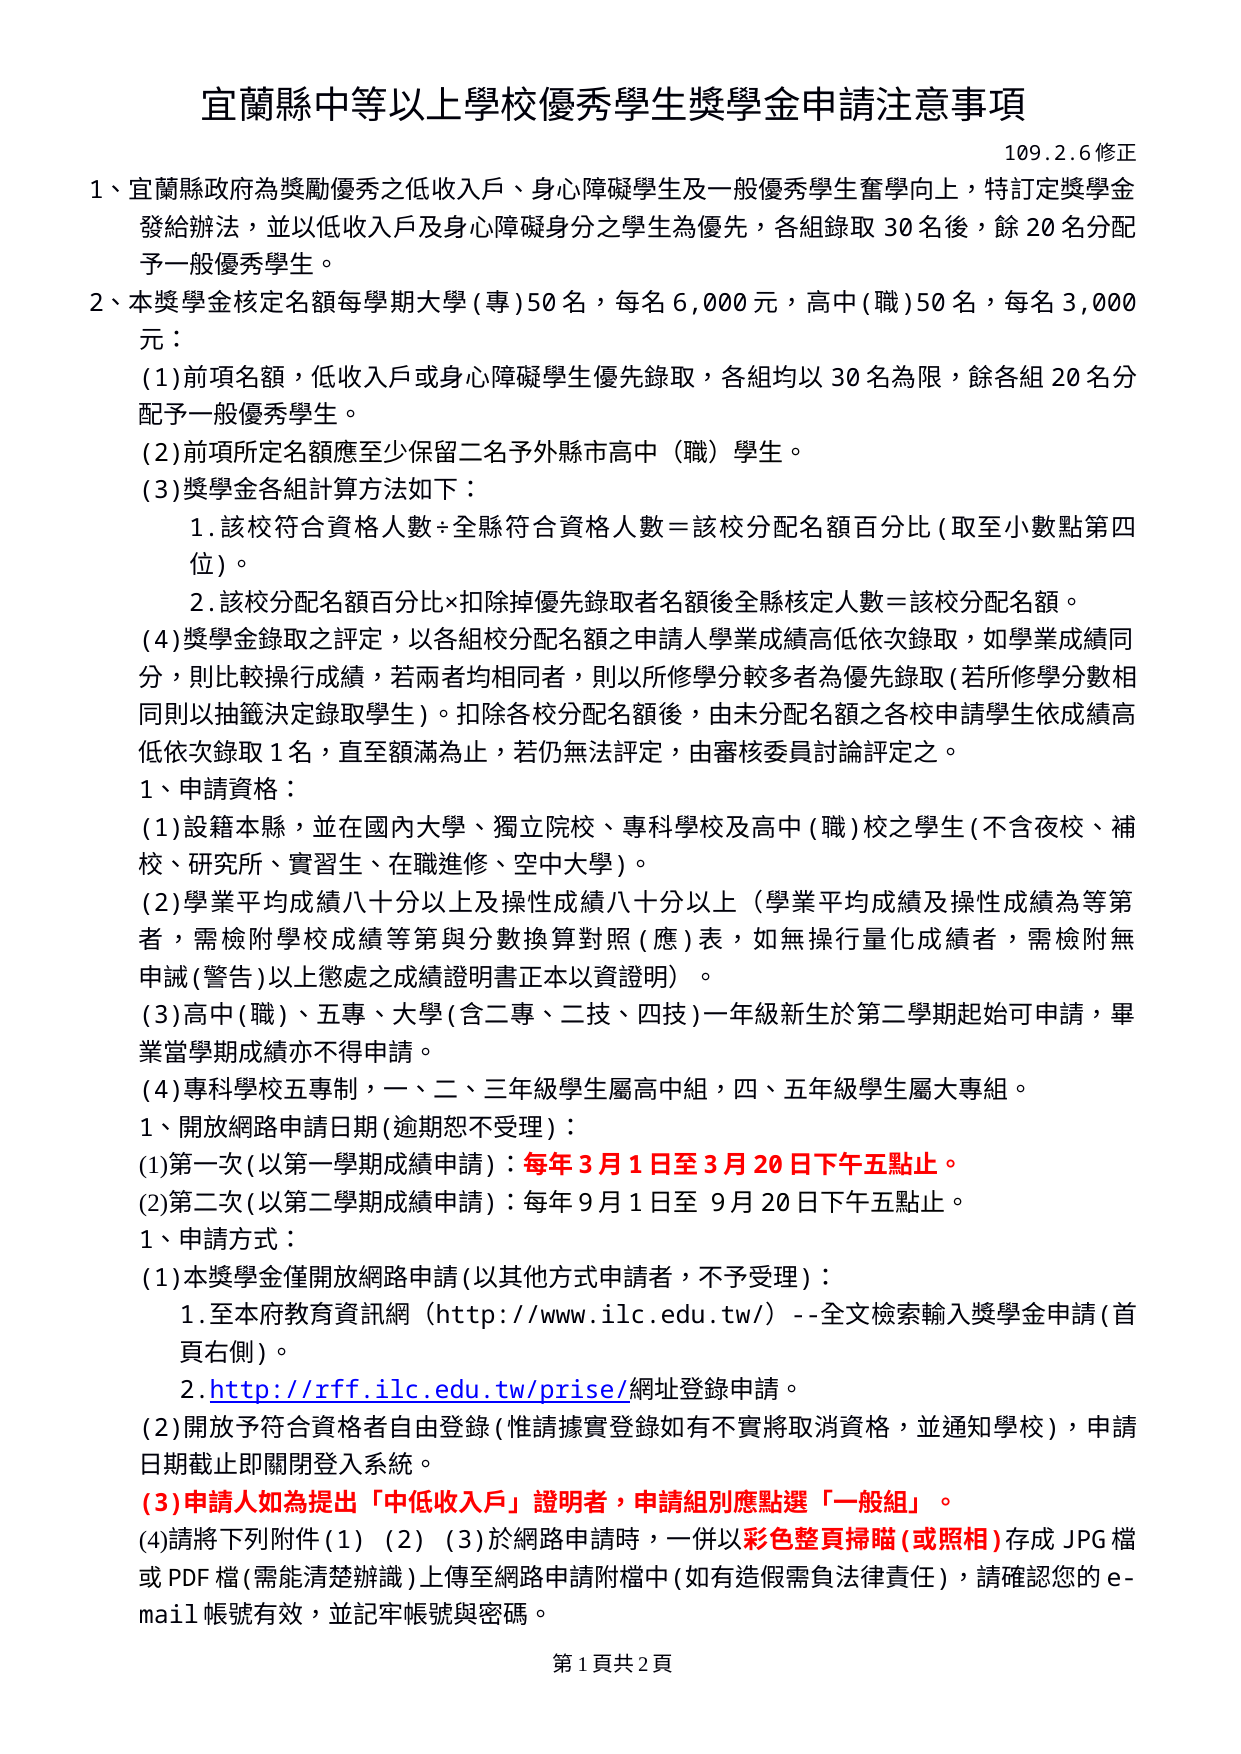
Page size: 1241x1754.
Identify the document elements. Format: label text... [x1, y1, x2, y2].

list 開放網路申請日期(逾期恕不受理)： [139, 1106, 1137, 1144]
list 開放予符合資格者自由登錄(惟請據實登錄如有不實將取消資格，並通知學校)，申請日期截止即關閉登入系統。 [139, 1406, 1137, 1481]
text 1.至本府教育資訊網（http://www.ilc.edu.tw/）--全文檢索輸入獎學金申請(首頁右側)。 [179, 1294, 1137, 1369]
list 申請方式： [139, 1219, 1137, 1256]
list 前項所定名額應至少保留二名予外縣市高中（職）學生。 [139, 431, 1137, 469]
list 專科學校五專制，一、二、三年級學生屬高中組，四、五年級學生屬大專組。 [139, 1069, 1137, 1106]
list 申請人如為提出「中低收入戶」證明者，申請組別應點選「一般組」。 [139, 1481, 1137, 1519]
list 申請資格： [139, 769, 1137, 806]
list 請將下列附件(1) (2) (3)於網路申請時，一併以彩色整頁掃瞄(或照相)存成JPG檔或PDF檔(需能清楚辦識)上傳至網路申請附檔中(如有造假需負法律責任)，請確認您的e-mail帳號有效，並記牢帳號與密碼。 [139, 1519, 1137, 1631]
text 109.2.6修正 [89, 129, 1137, 169]
list 宜蘭縣政府為獎勵優秀之低收入戶、身心障礙學生及一般優秀學生奮學向上，特訂定獎學金發給辦法，並以低收入戶及身心障礙身分之學生為優先，各組錄取30名後，餘20名分配予一般優秀學生。 [89, 169, 1137, 281]
list 設籍本縣，並在國內大學、獨立院校、專科學校及高中(職)校之學生(不含夜校、補校、研究所、實習生、在職進修、空中大學)。 [139, 806, 1137, 881]
text 2.該校分配名額百分比×扣除掉優先錄取者名額後全縣核定人數＝該校分配名額。 [189, 581, 1137, 619]
text 2.http://rff.ilc.edu.tw/prise/網址登錄申請。 [179, 1369, 1137, 1406]
text 1.該校符合資格人數÷全縣符合資格人數＝該校分配名額百分比(取至小數點第四位)。 [189, 506, 1137, 581]
list 獎學金各組計算方法如下： [139, 469, 1137, 506]
list 前項名額，低收入戶或身心障礙學生優先錄取，各組均以30名為限，餘各組20名分配予一般優秀學生。 [139, 356, 1137, 431]
text 宜蘭縣中等以上學校優秀學生獎學金申請注意事項 [89, 75, 1137, 129]
list 獎學金錄取之評定，以各組校分配名額之申請人學業成績高低依次錄取，如學業成績同分，則比較操行成績，若兩者均相同者，則以所修學分較多者為優先錄取(若所修學分數相同則以抽籤決定錄取學生)。扣除各校分配名額後，由未分配名額之各校申請學生依成績高低依次錄取1名，直至額滿為止，若仍無法評定，由審核委員討論評定之。 [139, 619, 1137, 769]
list 第二次(以第二學期成績申請)：每年9月1日至 9月20日下午五點止。 [139, 1181, 1137, 1219]
list 本獎學金僅開放網路申請(以其他方式申請者，不予受理)： [139, 1256, 1137, 1294]
list 高中(職)、五專、大學(含二專、二技、四技)一年級新生於第二學期起始可申請，畢業當學期成績亦不得申請。 [139, 994, 1137, 1069]
list 本獎學金核定名額每學期大學(專)50名，每名6,000元，高中(職)50名，每名3,000元： [89, 281, 1137, 356]
list 第一次(以第一學期成績申請)：每年3月1日至3月20日下午五點止。 [139, 1144, 1137, 1181]
list 學業平均成績八十分以上及操性成績八十分以上（學業平均成績及操性成績為等第 者，需檢附學校成績等第與分數換算對照(應)表，如無操行量化成績者，需檢附無 申誡(警告)以上懲處之成績證明書正本以資證明）。 [139, 881, 1137, 994]
